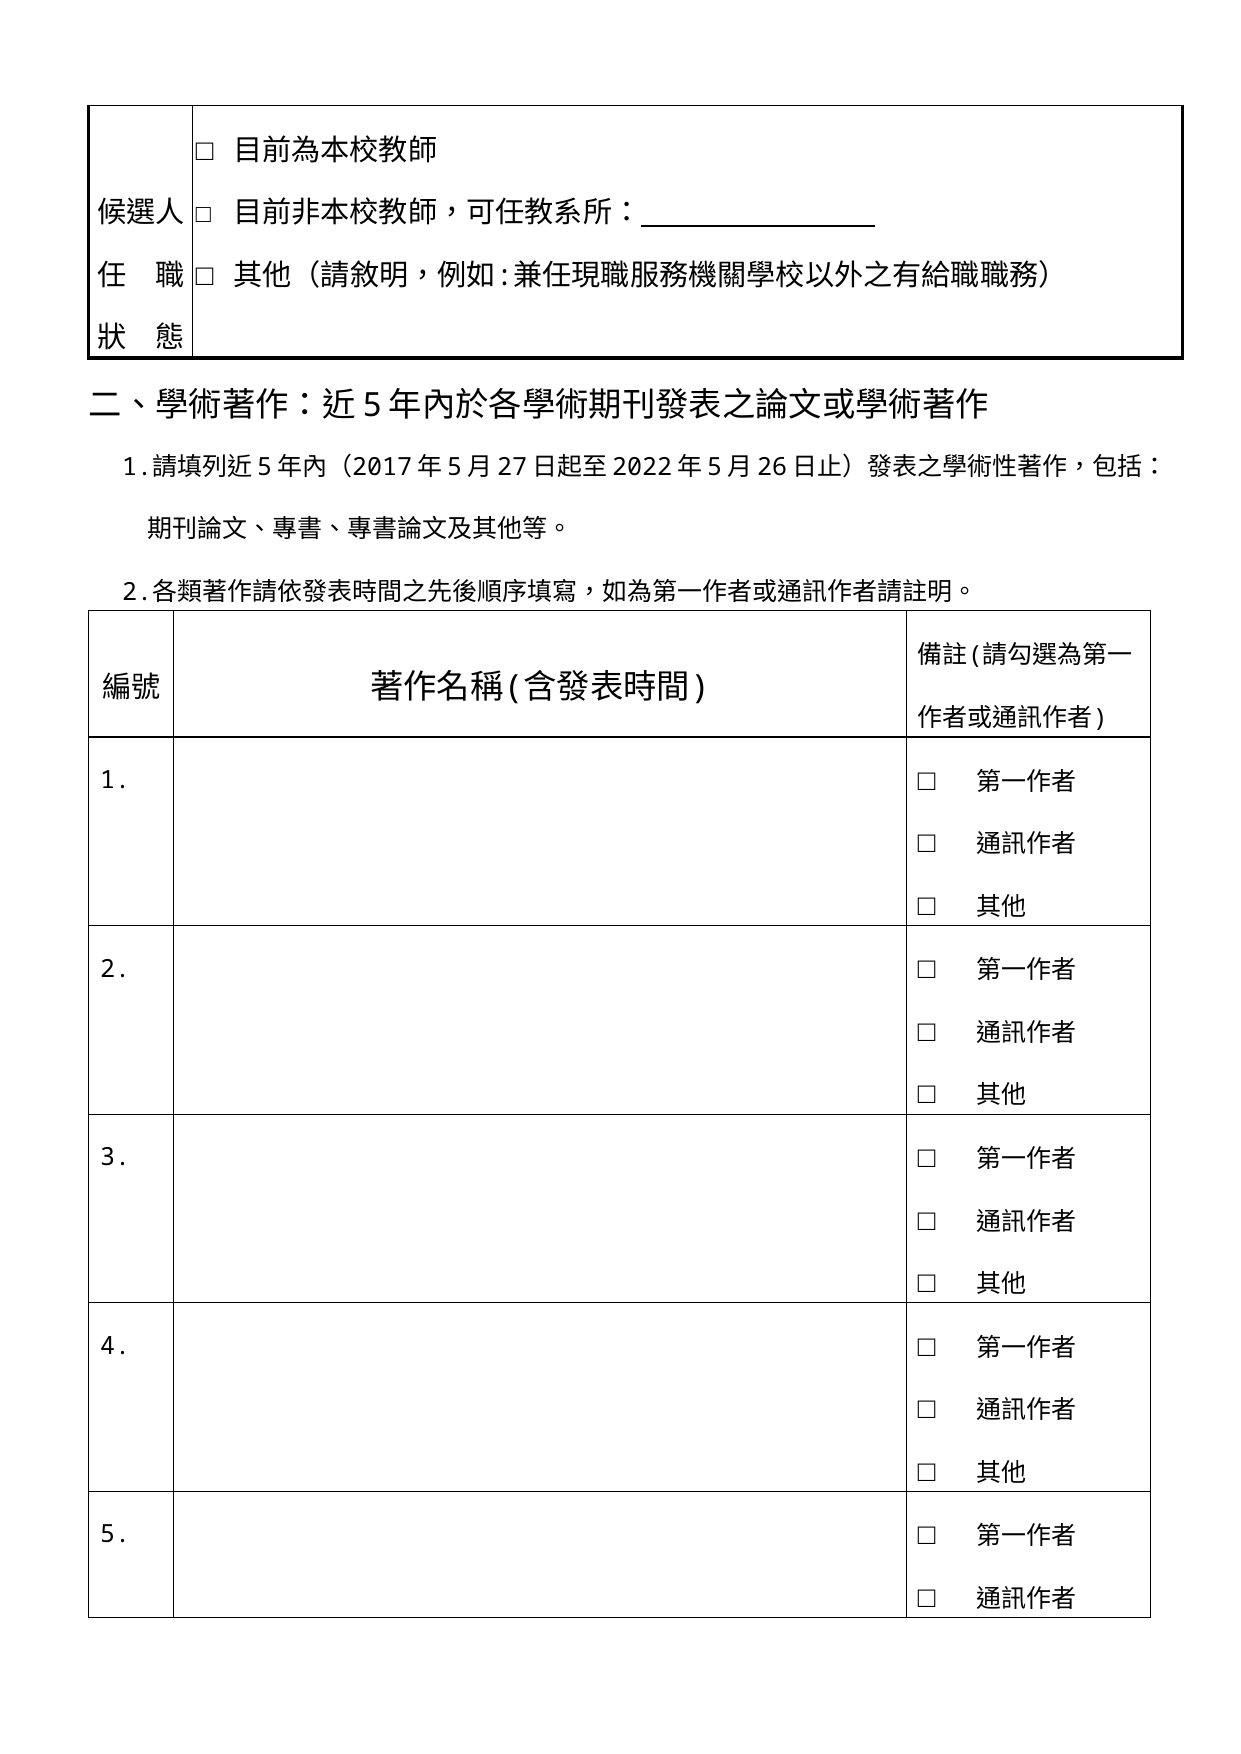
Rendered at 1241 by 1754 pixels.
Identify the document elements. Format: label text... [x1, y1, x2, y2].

table_cell [174, 1303, 906, 1491]
table_header 著作名稱(含發表時間) [174, 611, 906, 736]
table_cell 第一作者 通訊作者 其他 [907, 926, 1150, 1113]
text 1.請填列近5年內（2017年5月27日起至2022年5月26日止）發表之學術性著作，包括：期刊論文、專書、專書論文及其他等。 [122, 423, 1152, 548]
table_cell 第一作者 通訊作者 其他 [907, 1492, 1150, 1617]
text 二、學術著作：近5年內於各學術期刊發表之論文或學術著作 [89, 360, 1152, 423]
table_cell [174, 1492, 906, 1617]
table_cell 目前為本校教師 目前非本校教師，可任教系所： 其他（請敘明，例如:兼任現職服務機關學校以外之有給職職務） [193, 106, 1181, 356]
table_cell 第一作者 通訊作者 其他 [907, 1115, 1150, 1302]
table_cell [174, 926, 906, 1113]
table_cell [174, 738, 906, 925]
table_cell 候選人任 職 狀 態 [90, 106, 192, 356]
table_cell 第一作者 通訊作者 其他 [907, 1303, 1150, 1491]
table_cell 4. [89, 1303, 173, 1491]
table_header 備註(請勾選為第一作者或通訊作者) [907, 611, 1150, 736]
table_cell 2. [89, 926, 173, 1113]
table_cell 5. [89, 1492, 173, 1617]
table_header 編號 [89, 611, 173, 736]
table_cell 第一作者 通訊作者 其他 [907, 738, 1150, 925]
table_cell 3. [89, 1115, 173, 1302]
table_cell [174, 1115, 906, 1302]
text 2.各類著作請依發表時間之先後順序填寫，如為第一作者或通訊作者請註明。 [122, 548, 1152, 610]
table_cell 1. [89, 738, 173, 925]
